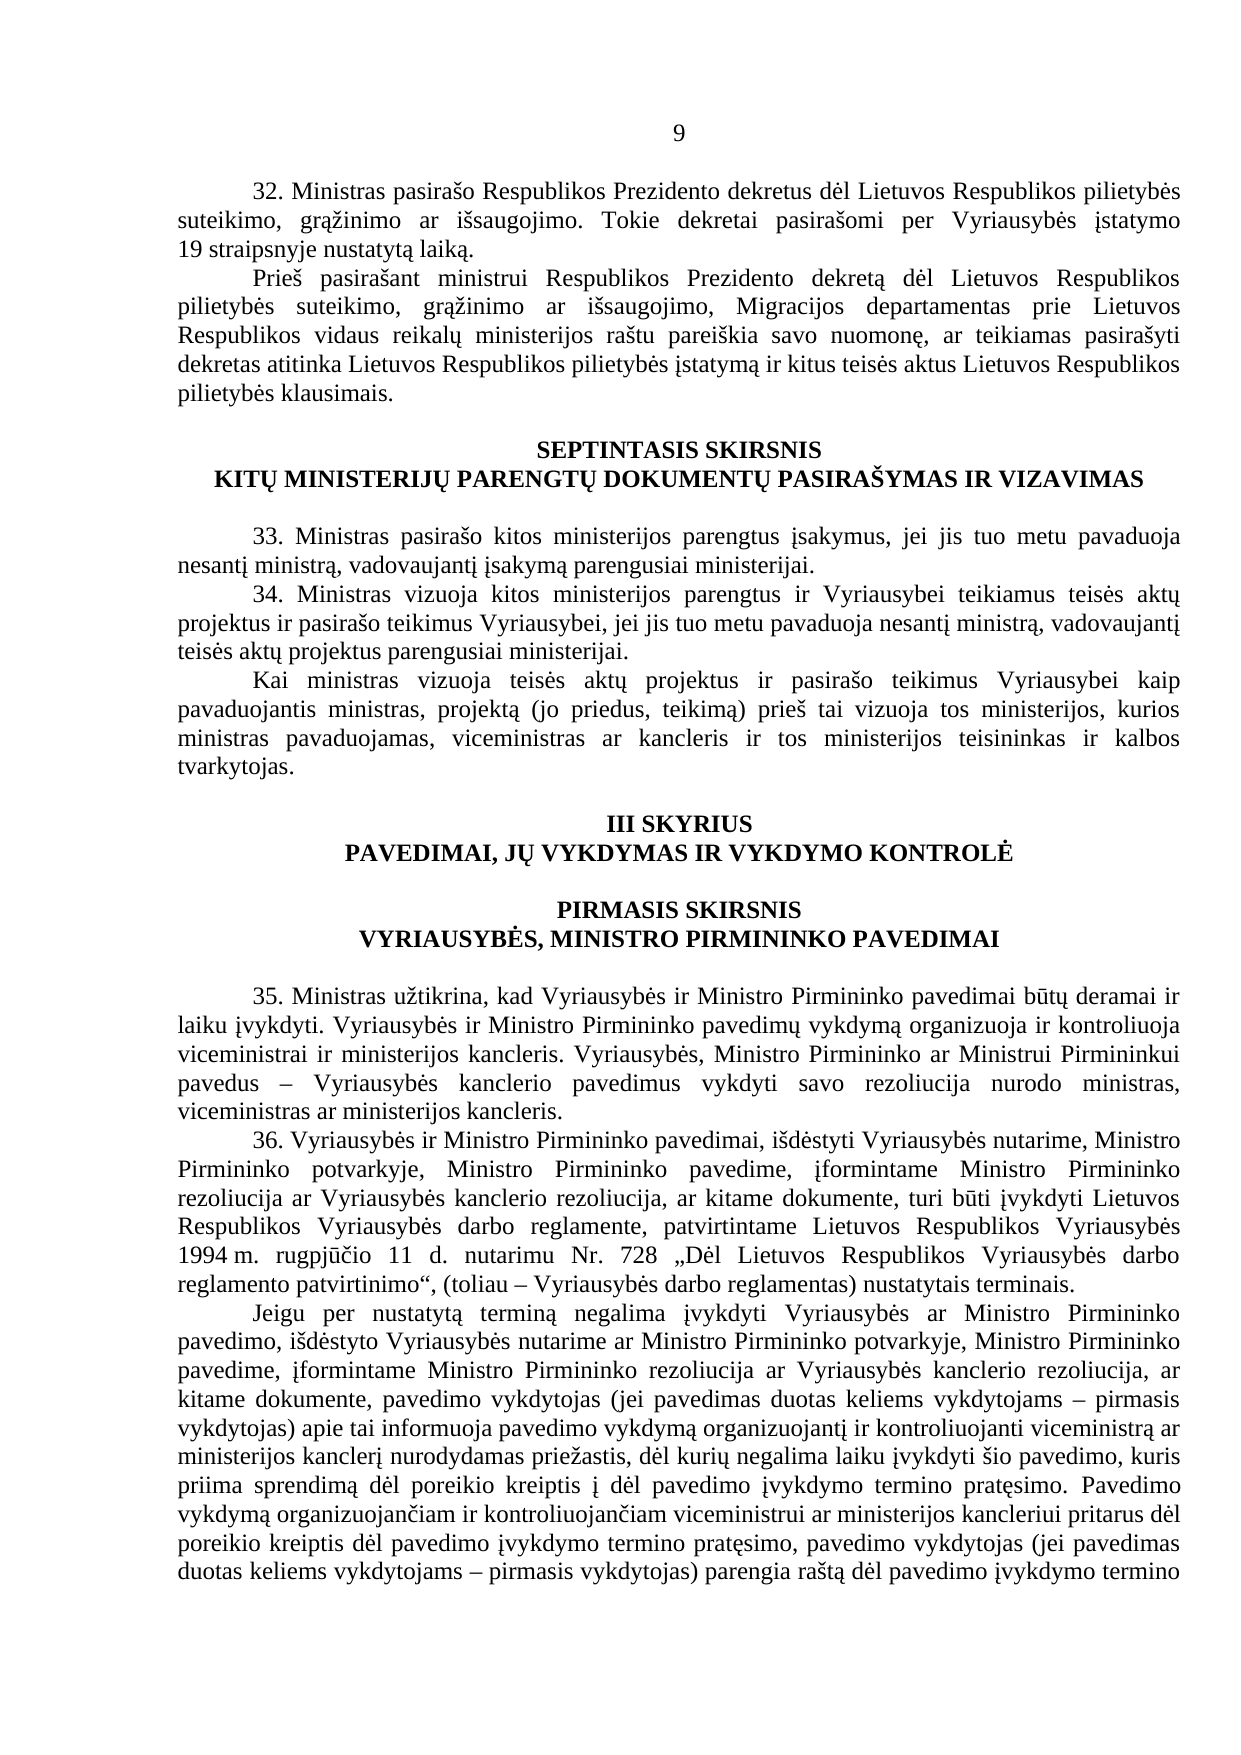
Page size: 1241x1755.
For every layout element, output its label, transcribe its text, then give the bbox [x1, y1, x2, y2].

text KITŲ MINISTERIJŲ PARENGTŲ DOKUMENTŲ PASIRAŠYMAS IR VIZAVIMAS [177, 464, 1181, 493]
text 34. Ministras vizuoja kitos ministerijos parengtus ir Vyriausybei teikiamus teisės aktų projektus ir pasirašo teikimus Vyriausybei, jei jis tuo metu pavaduoja nesantį ministrą, vadovaujantį teisės aktų projektus parengusiai ministerijai. [177, 579, 1181, 665]
text SEPTINTASIS SKIRSNIS [177, 435, 1181, 464]
text 36. Vyriausybės ir Ministro Pirmininko pavedimai, išdėstyti Vyriausybės nutarime, Ministro Pirmininko potvarkyje, Ministro Pirmininko pavedime, įformintame Ministro Pirmininko rezoliucija ar Vyriausybės kanclerio rezoliucija, ar kitame dokumente, turi būti įvykdyti Lietuvos Respublikos Vyriausybės darbo reglamente, patvirtintame Lietuvos Respublikos Vyriausybės 1994 m. rugpjūčio 11 d. nutarimu Nr. 728 „Dėl Lietuvos Respublikos Vyriausybės darbo reglamento patvirtinimo“, (toliau ‒ Vyriausybės darbo reglamentas) nustatytais terminais. [177, 1125, 1181, 1298]
text 32. Ministras pasirašo Respublikos Prezidento dekretus dėl Lietuvos Respublikos pilietybės suteikimo, grąžinimo ar išsaugojimo. Tokie dekretai pasirašomi per Vyriausybės įstatymo 19 straipsnyje nustatytą laiką. [177, 176, 1181, 263]
text PIRMASIS SKIRSNIS [177, 895, 1181, 924]
text VYRIAUSYBĖS, MINISTRO PIRMININKO PAVEDIMAI [177, 924, 1181, 953]
text 33. Ministras pasirašo kitos ministerijos parengtus įsakymus, jei jis tuo metu pavaduoja nesantį ministrą, vadovaujantį įsakymą parengusiai ministerijai. [177, 521, 1181, 579]
text Kai ministras vizuoja teisės aktų projektus ir pasirašo teikimus Vyriausybei kaip pavaduojantis ministras, projektą (jo priedus, teikimą) prieš tai vizuoja tos ministerijos, kurios ministras pavaduojamas, viceministras ar kancleris ir tos ministerijos teisininkas ir kalbos tvarkytojas. [177, 665, 1181, 780]
text Prieš pasirašant ministrui Respublikos Prezidento dekretą dėl Lietuvos Respublikos pilietybės suteikimo, grąžinimo ar išsaugojimo, Migracijos departamentas prie Lietuvos Respublikos vidaus reikalų ministerijos raštu pareiškia savo nuomonę, ar teikiamas pasirašyti dekretas atitinka Lietuvos Respublikos pilietybės įstatymą ir kitus teisės aktus Lietuvos Respublikos pilietybės klausimais. [177, 263, 1181, 406]
text 35. Ministras užtikrina, kad Vyriausybės ir Ministro Pirmininko pavedimai būtų deramai ir laiku įvykdyti. Vyriausybės ir Ministro Pirmininko pavedimų vykdymą organizuoja ir kontroliuoja viceministrai ir ministerijos kancleris. Vyriausybės, Ministro Pirmininko ar Ministrui Pirmininkui pavedus – Vyriausybės kanclerio pavedimus vykdyti savo rezoliucija nurodo ministras, viceministras ar ministerijos kancleris. [177, 981, 1181, 1125]
text III SKYRIUS [177, 809, 1181, 838]
text Jeigu per nustatytą terminą negalima įvykdyti Vyriausybės ar Ministro Pirmininko pavedimo, išdėstyto Vyriausybės nutarime ar Ministro Pirmininko potvarkyje, Ministro Pirmininko pavedime, įformintame Ministro Pirmininko rezoliucija ar Vyriausybės kanclerio rezoliucija, ar kitame dokumente, pavedimo vykdytojas (jei pavedimas duotas keliems vykdytojams – pirmasis vykdytojas) apie tai informuoja pavedimo vykdymą organizuojantį ir kontroliuojanti viceministrą ar ministerijos kanclerį nurodydamas priežastis, dėl kurių negalima laiku įvykdyti šio pavedimo, kuris priima sprendimą dėl poreikio kreiptis į dėl pavedimo įvykdymo termino pratęsimo. Pavedimo vykdymą organizuojančiam ir kontroliuojančiam viceministrui ar ministerijos kancleriui pritarus dėl poreikio kreiptis dėl pavedimo įvykdymo termino pratęsimo, pavedimo vykdytojas (jei pavedimas duotas keliems vykdytojams – pirmasis vykdytojas) parengia raštą dėl pavedimo įvykdymo termino [177, 1298, 1181, 1585]
text PAVEDIMAI, JŲ VYKDYMAS IR VYKDYMO KONTROLĖ [177, 838, 1181, 866]
